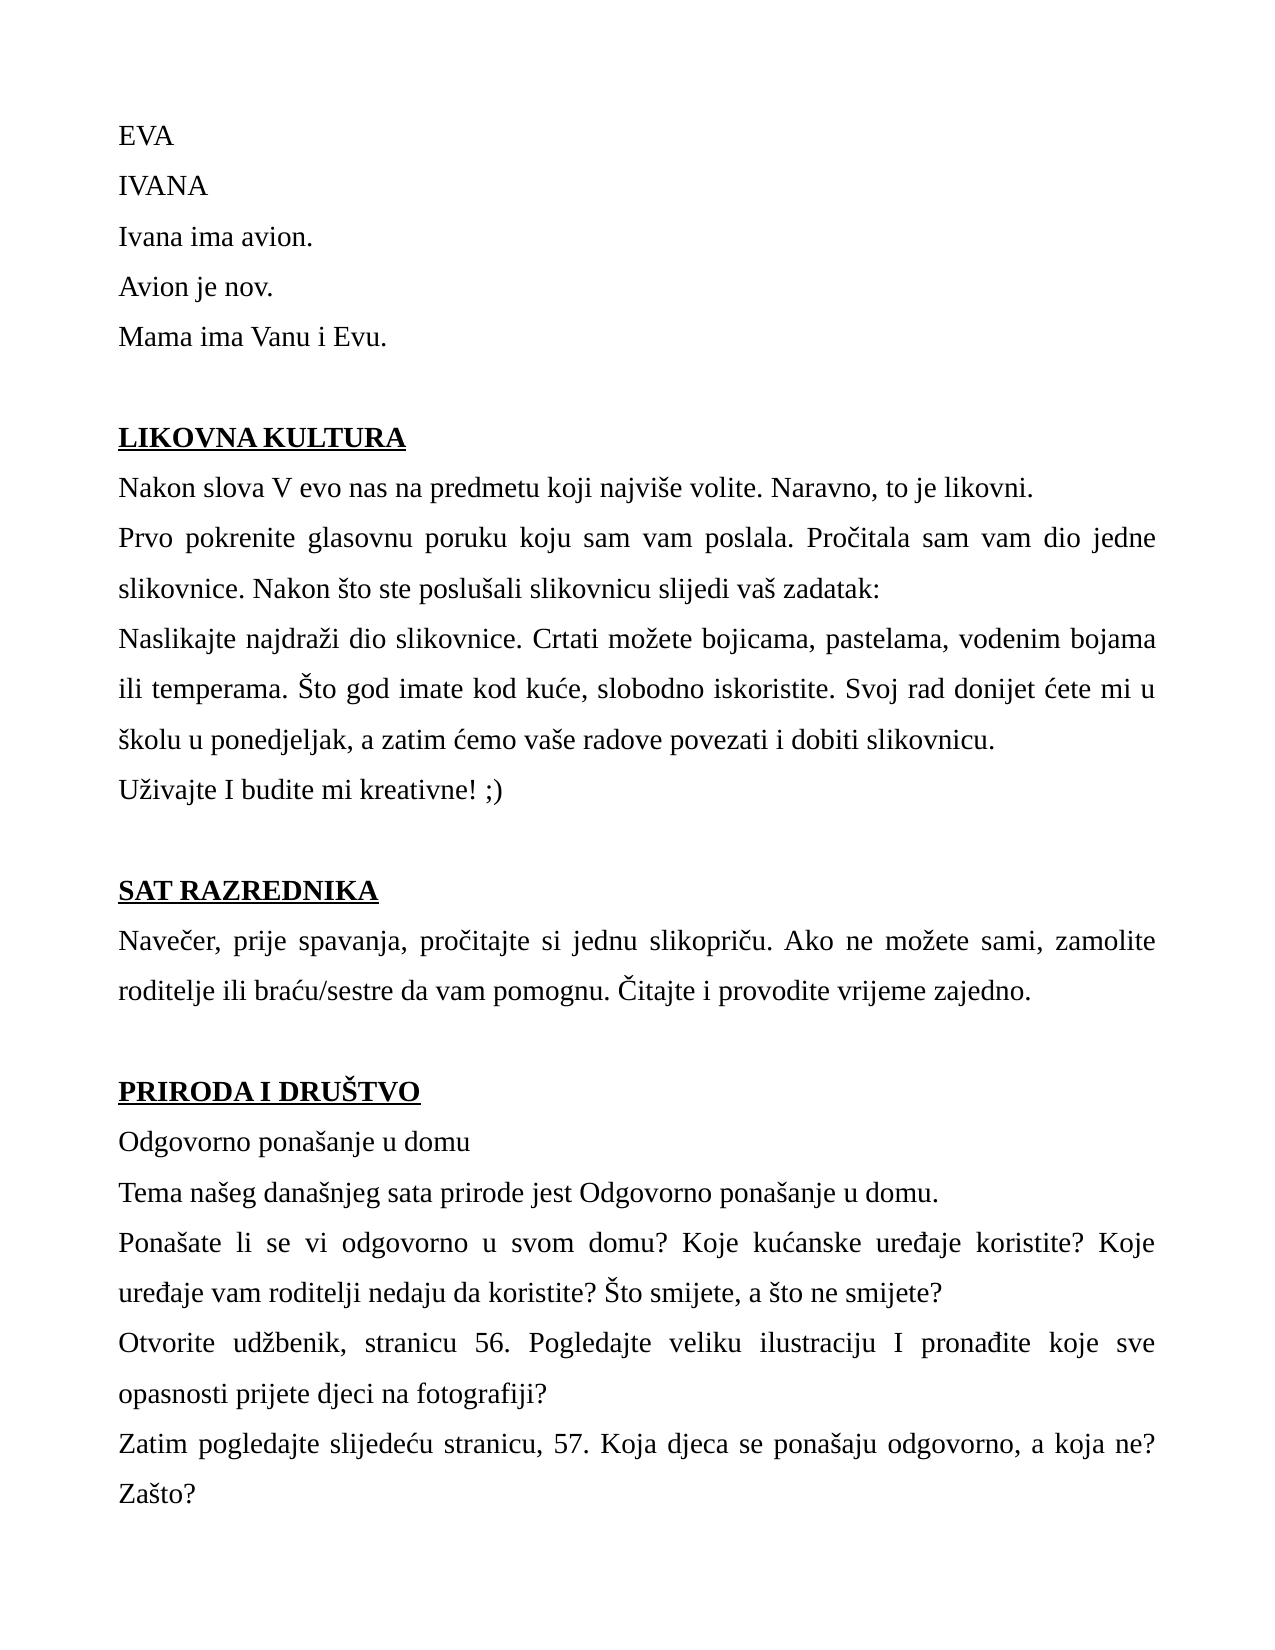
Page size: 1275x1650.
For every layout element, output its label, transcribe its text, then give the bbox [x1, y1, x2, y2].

text Naslikajte najdraži dio slikovnice. Crtati možete bojicama, pastelama, vodenim bojama ili temperama. Što god imate kod kuće, slobodno iskoristite. Svoj rad donijet ćete mi u školu u ponedjeljak, a zatim ćemo vaše radove povezati i dobiti slikovnicu. [118, 621, 1157, 755]
text Navečer, prije spavanja, pročitajte si jednu slikopriču. Ako ne možete sami, zamolite roditelje ili braću/sestre da vam pomognu. Čitajte i provodite vrijeme zajedno. [118, 923, 1157, 1007]
text Tema našeg današnjeg sata prirode jest Odgovorno ponašanje u domu. [118, 1175, 1157, 1208]
text LIKOVNA KULTURA [118, 420, 1157, 453]
text PRIRODA I DRUŠTVO [118, 1074, 1157, 1108]
text Ivana ima avion. [118, 219, 1157, 252]
text Uživajte I budite mi kreativne! ;) [118, 772, 1157, 806]
text EVA [118, 118, 1157, 152]
text Nakon slova V evo nas na predmetu koji najviše volite. Naravno, to je likovni. [118, 470, 1157, 504]
text SAT RAZREDNIKA [118, 873, 1157, 906]
text Otvorite udžbenik, stranicu 56. Pogledajte veliku ilustraciju I pronađite koje sve opasnosti prijete djeci na fotografiji? [118, 1326, 1157, 1409]
text Prvo pokrenite glasovnu poruku koju sam vam poslala. Pročitala sam vam dio jedne slikovnice. Nakon što ste poslušali slikovnicu slijedi vaš zadatak: [118, 521, 1157, 604]
text IVANA [118, 168, 1157, 202]
text Odgovorno ponašanje u domu [118, 1124, 1157, 1158]
text Zatim pogledajte slijedeću stranicu, 57. Koja djeca se ponašaju odgovorno, a koja ne? Zašto? [118, 1426, 1157, 1510]
text Mama ima Vanu i Evu. [118, 319, 1157, 353]
text Ponašate li se vi odgovorno u svom domu? Koje kućanske uređaje koristite? Koje uređaje vam roditelji nedaju da koristite? Što smijete, a što ne smijete? [118, 1225, 1157, 1309]
text Avion je nov. [118, 269, 1157, 303]
